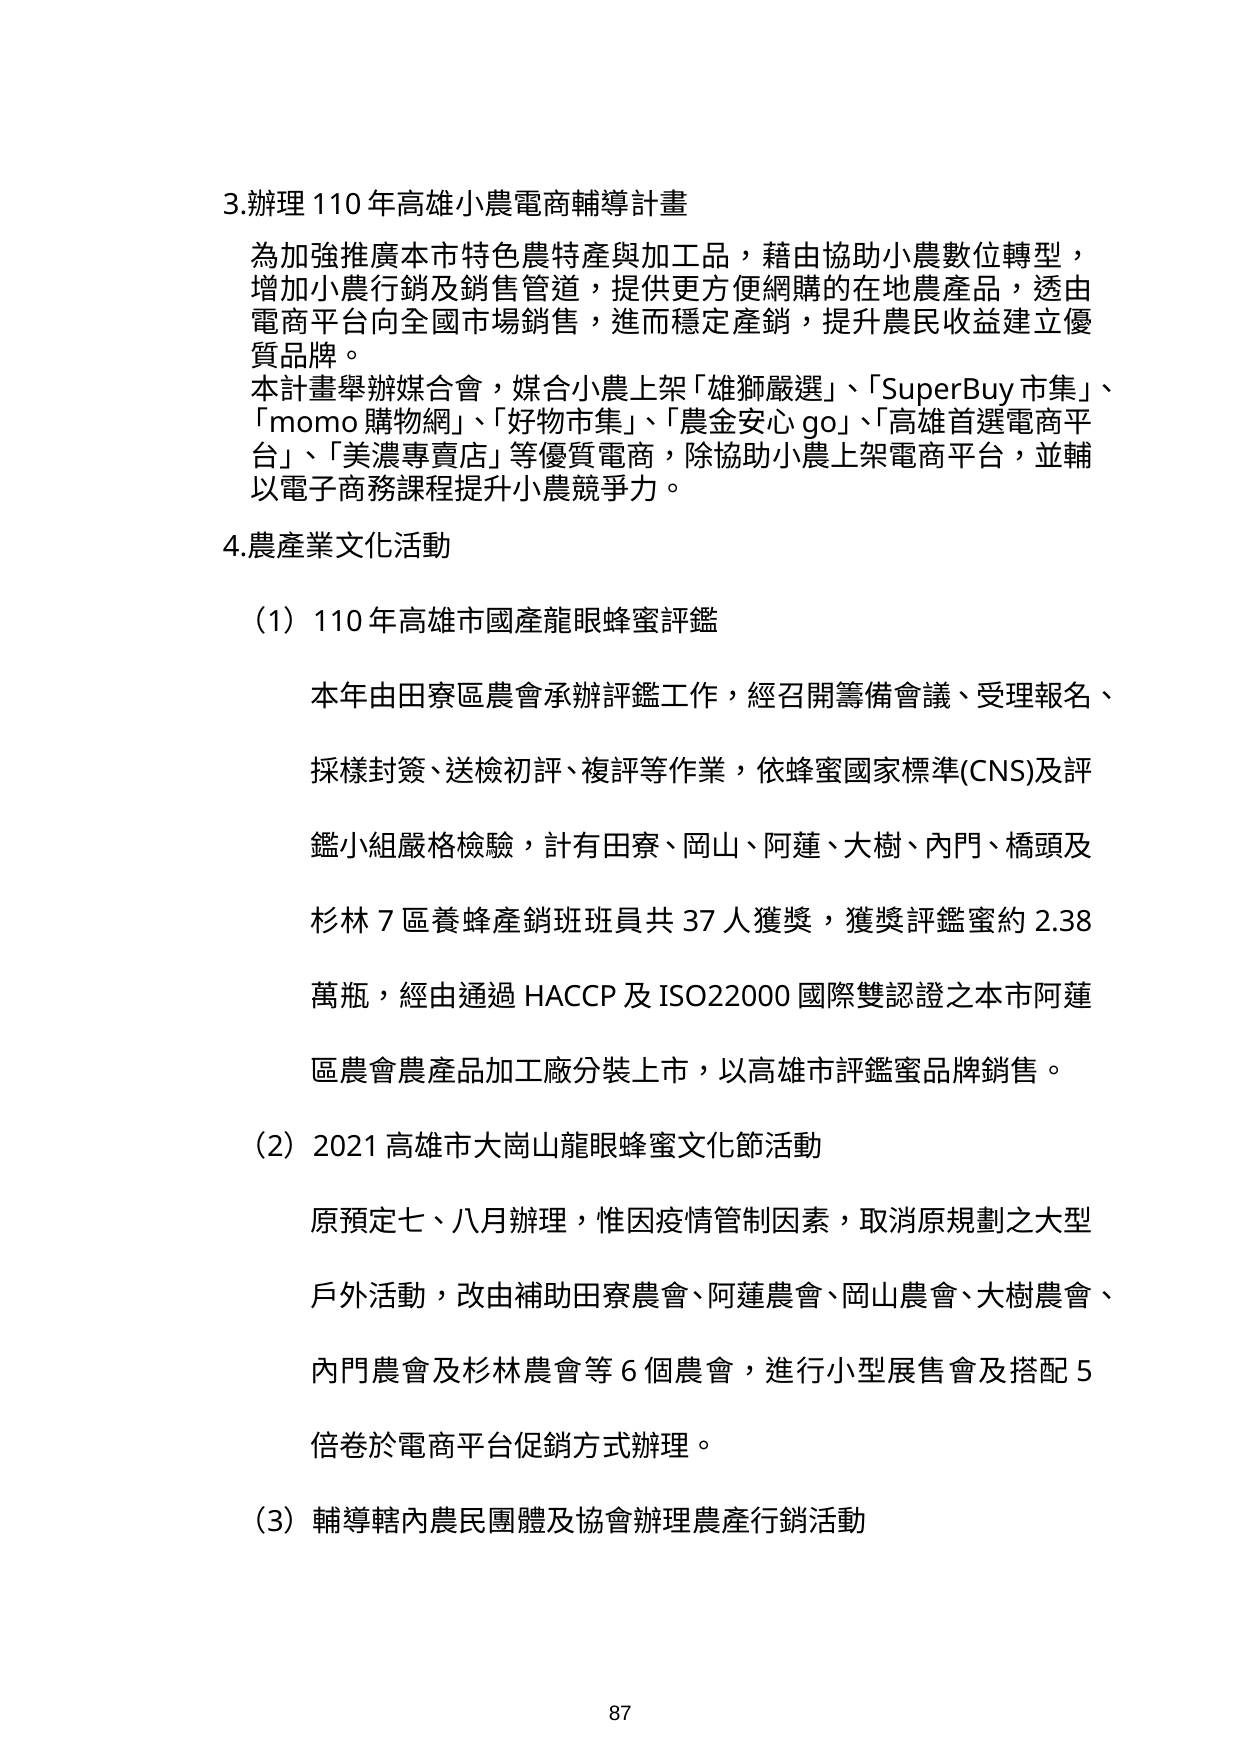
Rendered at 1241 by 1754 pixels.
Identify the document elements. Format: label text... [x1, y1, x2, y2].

text （2）2021高雄市大崗山龍眼蜂蜜文化節活動 [238, 1106, 1092, 1181]
text （1）110年高雄市國產龍眼蜂蜜評鑑 [238, 581, 1092, 656]
text 為加強推廣本市特色農特產與加工品，藉由協助小農數位轉型，增加小農行銷及銷售管道，提供更方便網購的在地農產品，透由電商平台向全國市場銷售，進而穩定產銷，提升農民收益建立優質品牌。 [250, 239, 1092, 373]
text 本年由田寮區農會承辦評鑑工作，經召開籌備會議、受理報名、採樣封簽、送檢初評、複評等作業，依蜂蜜國家標準(CNS)及評鑑小組嚴格檢驗，計有田寮、岡山、阿蓮、大樹、內門、橋頭及杉林7區養蜂產銷班班員共37人獲獎，獲獎評鑑蜜約2.38萬瓶，經由通過HACCP及ISO22000國際雙認證之本市阿蓮區農會農產品加工廠分裝上市，以高雄市評鑑蜜品牌銷售。 [310, 656, 1092, 1106]
text （3）輔導轄內農民團體及協會辦理農產行銷活動 [238, 1481, 1092, 1556]
text 3.辦理110年高雄小農電商輔導計畫 [223, 164, 1092, 239]
text 4.農產業文化活動 [223, 506, 1092, 581]
text 原預定七、八月辦理，惟因疫情管制因素，取消原規劃之大型戶外活動，改由補助田寮農會、阿蓮農會、岡山農會、大樹農會、內門農會及杉林農會等6個農會，進行小型展售會及搭配5倍卷於電商平台促銷方式辦理。 [310, 1181, 1092, 1481]
text 本計畫舉辦媒合會，媒合小農上架「雄獅嚴選」、「SuperBuy市集」、「momo購物網」、「好物市集」、「農金安心go」、「高雄首選電商平台」、「美濃專賣店」等優質電商，除協助小農上架電商平台，並輔以電子商務課程提升小農競爭力。 [250, 373, 1092, 506]
